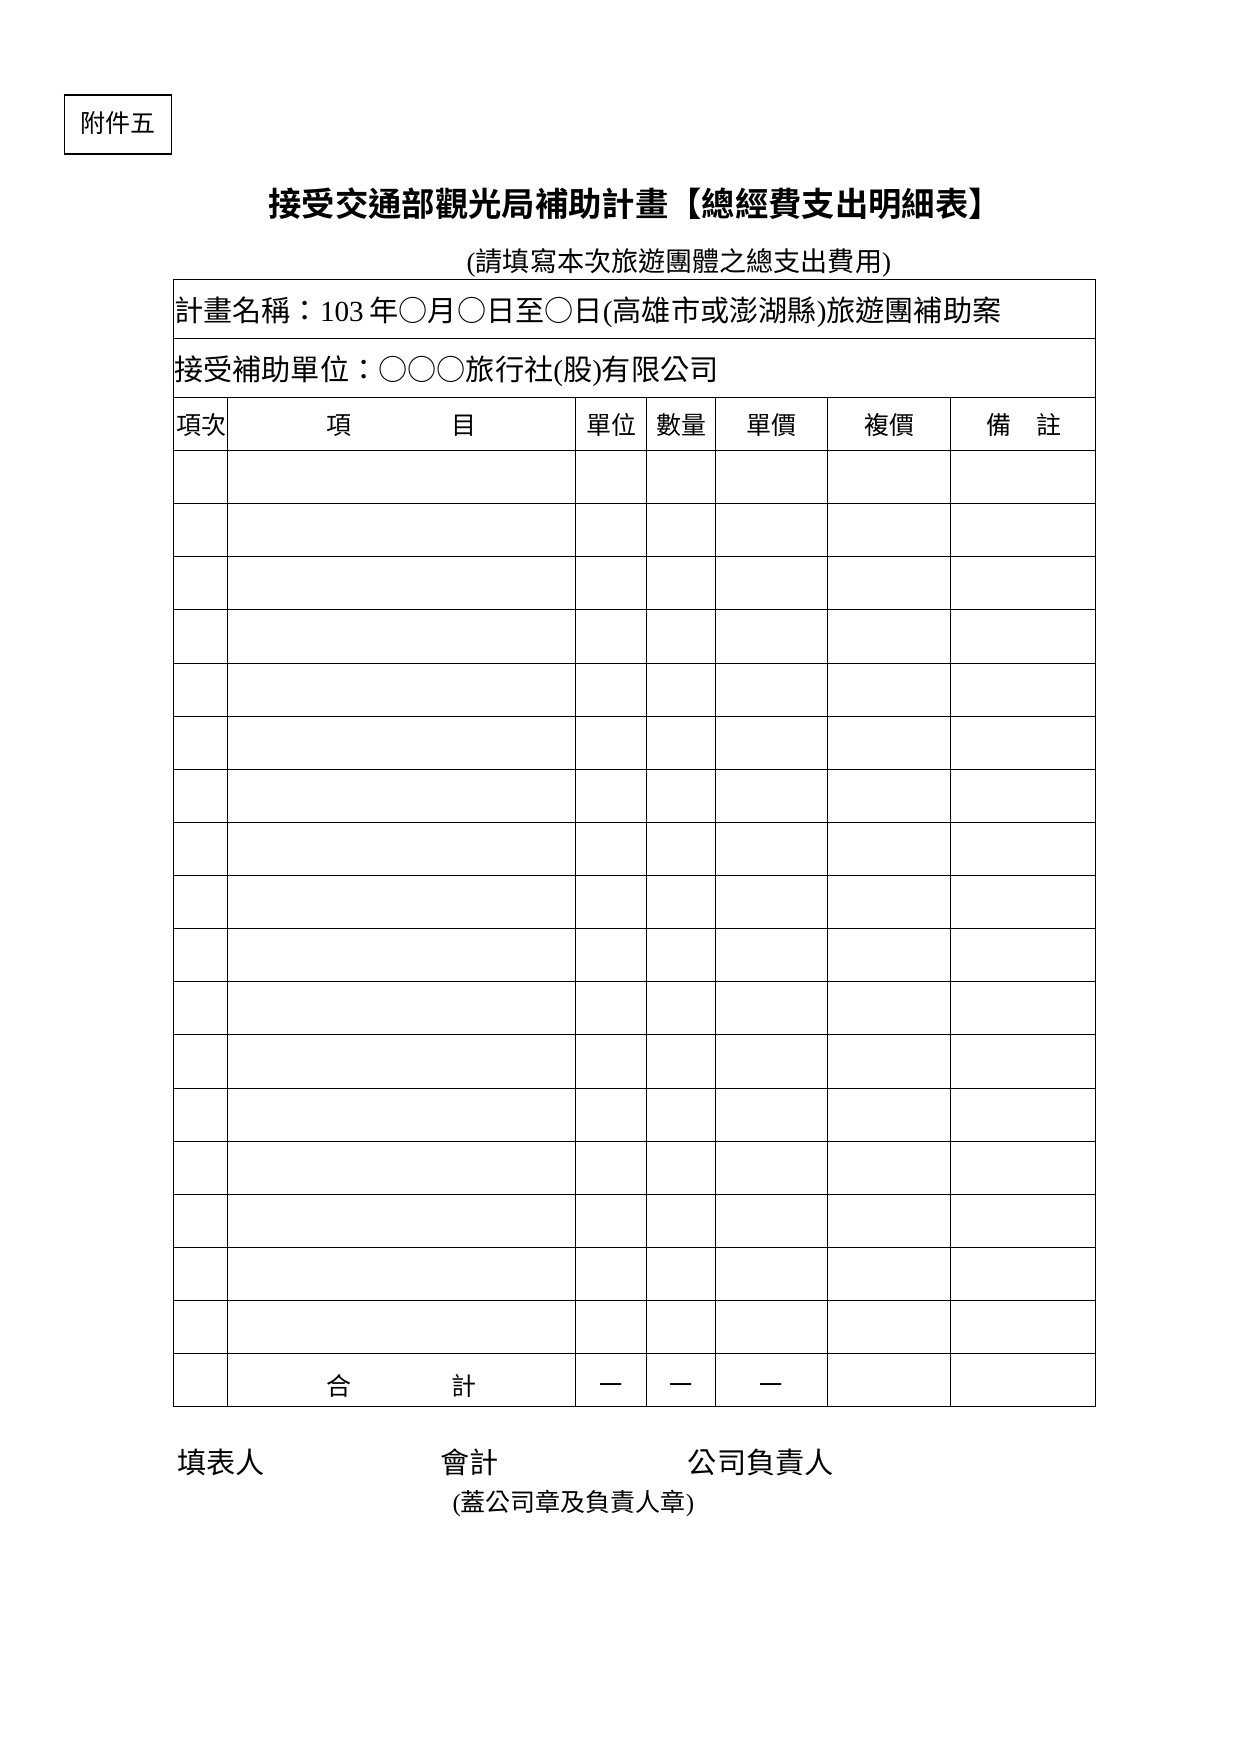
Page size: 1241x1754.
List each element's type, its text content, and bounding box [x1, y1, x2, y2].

table_cell [576, 823, 646, 875]
table_cell [174, 823, 227, 875]
table_cell [951, 557, 1095, 609]
text 接受交通部觀光局補助計畫【總經費支出明細表】 [177, 164, 1092, 239]
table_cell [647, 1089, 715, 1141]
table_cell [647, 929, 715, 981]
table_cell [647, 451, 715, 503]
table_cell [951, 451, 1095, 503]
text [65, 96, 171, 153]
table_cell [828, 504, 950, 556]
table_cell [647, 664, 715, 716]
table_cell [647, 610, 715, 662]
table_cell 單價 [716, 398, 827, 450]
table_cell [174, 504, 227, 556]
table_cell [228, 451, 575, 503]
table_cell [647, 1301, 715, 1353]
table_cell [828, 717, 950, 769]
table_cell [228, 823, 575, 875]
table_cell 數量 [647, 398, 715, 450]
table_cell [716, 1301, 827, 1353]
table_cell [576, 1142, 646, 1194]
table_cell 單位 [576, 398, 646, 450]
table_cell [951, 504, 1095, 556]
table_cell [647, 770, 715, 822]
text (蓋公司章及負責人章) [177, 1482, 1092, 1519]
table_cell [228, 876, 575, 928]
table_cell [828, 1195, 950, 1247]
table_cell [716, 982, 827, 1034]
table_cell [951, 929, 1095, 981]
table_cell [576, 1089, 646, 1141]
table_cell [951, 1195, 1095, 1247]
table_cell [647, 876, 715, 928]
table_cell [828, 1035, 950, 1087]
table_cell [174, 557, 227, 609]
table_cell [576, 1248, 646, 1300]
table_cell [174, 982, 227, 1034]
table_cell [951, 717, 1095, 769]
table_cell [228, 1195, 575, 1247]
table_cell [828, 1142, 950, 1194]
table_cell [174, 1035, 227, 1087]
table_cell － [576, 1354, 646, 1406]
table_cell [951, 610, 1095, 662]
table_cell [828, 823, 950, 875]
table_cell [174, 770, 227, 822]
table_cell [647, 1248, 715, 1300]
table_cell [716, 717, 827, 769]
table_cell [828, 770, 950, 822]
table_cell [576, 451, 646, 503]
table_cell [647, 982, 715, 1034]
table_cell [951, 664, 1095, 716]
table_cell [647, 823, 715, 875]
table_cell [228, 1035, 575, 1087]
table_cell [828, 664, 950, 716]
table_header 計畫名稱：103年○月○日至○日(高雄市或澎湖縣)旅遊團補助案 [174, 280, 1095, 338]
table_cell [716, 823, 827, 875]
table_cell [228, 557, 575, 609]
table_cell [716, 1195, 827, 1247]
table_cell [576, 664, 646, 716]
table_cell [576, 504, 646, 556]
table_cell [576, 1195, 646, 1247]
table_cell 合 計 [228, 1354, 575, 1406]
table_cell [576, 929, 646, 981]
table_cell [647, 1195, 715, 1247]
table_cell [716, 504, 827, 556]
table_cell [951, 876, 1095, 928]
table_cell [716, 610, 827, 662]
table_cell [828, 876, 950, 928]
table_cell [647, 1035, 715, 1087]
table_cell [576, 717, 646, 769]
table_cell [951, 1301, 1095, 1353]
table_cell 項 目 [228, 398, 575, 450]
table_cell [228, 1248, 575, 1300]
table_cell [228, 1089, 575, 1141]
table_cell [951, 1142, 1095, 1194]
table_cell [576, 876, 646, 928]
table_cell [828, 1248, 950, 1300]
table_cell [828, 982, 950, 1034]
table_cell [647, 557, 715, 609]
table_cell [647, 1142, 715, 1194]
table_cell [828, 610, 950, 662]
table_cell [576, 1035, 646, 1087]
table_cell [174, 1195, 227, 1247]
table_cell [828, 451, 950, 503]
table_cell [647, 717, 715, 769]
table_cell [716, 451, 827, 503]
table_cell [174, 1142, 227, 1194]
table_cell － [647, 1354, 715, 1406]
table_cell [228, 610, 575, 662]
table_cell [228, 1301, 575, 1353]
table_cell [228, 982, 575, 1034]
table_cell [951, 823, 1095, 875]
text 填表人 會計 公司負責人 [177, 1439, 1092, 1482]
table_cell [828, 929, 950, 981]
table_cell [951, 1089, 1095, 1141]
table_cell [174, 1248, 227, 1300]
table_cell [228, 504, 575, 556]
table_cell [228, 1142, 575, 1194]
table_cell [951, 770, 1095, 822]
table_cell [716, 1089, 827, 1141]
table_cell [576, 557, 646, 609]
table_cell [716, 929, 827, 981]
text (請填寫本次旅遊團體之總支出費用) [252, 239, 1092, 279]
table_cell [647, 504, 715, 556]
table_cell 項次 [174, 398, 227, 450]
text 附件五 [80, 103, 156, 139]
table_cell [228, 664, 575, 716]
table_cell [576, 770, 646, 822]
table_cell [828, 1354, 950, 1406]
table_cell [951, 1035, 1095, 1087]
table_cell [951, 982, 1095, 1034]
table_cell [828, 557, 950, 609]
table_cell [174, 1301, 227, 1353]
table_cell [228, 717, 575, 769]
table_cell [228, 770, 575, 822]
table_cell [951, 1248, 1095, 1300]
table_cell [174, 929, 227, 981]
table_cell [228, 929, 575, 981]
table_cell [174, 1354, 227, 1406]
table_cell [828, 1301, 950, 1353]
table_cell [576, 982, 646, 1034]
table_cell [716, 557, 827, 609]
table_cell [716, 1035, 827, 1087]
table_cell [716, 1248, 827, 1300]
table_cell 備 註 [951, 398, 1095, 450]
table_cell [174, 717, 227, 769]
table_cell [576, 610, 646, 662]
table_cell [174, 610, 227, 662]
table_cell [951, 1354, 1095, 1406]
table_cell [716, 770, 827, 822]
table_cell [174, 451, 227, 503]
table_cell [174, 876, 227, 928]
table_cell [716, 876, 827, 928]
table_cell 複價 [828, 398, 950, 450]
table_cell [174, 664, 227, 716]
table_cell [716, 664, 827, 716]
table_cell － [716, 1354, 827, 1406]
table_cell 接受補助單位：○○○旅行社(股)有限公司 [174, 339, 1095, 397]
table_cell [174, 1089, 227, 1141]
table_cell [828, 1089, 950, 1141]
table_cell [576, 1301, 646, 1353]
table_cell [716, 1142, 827, 1194]
